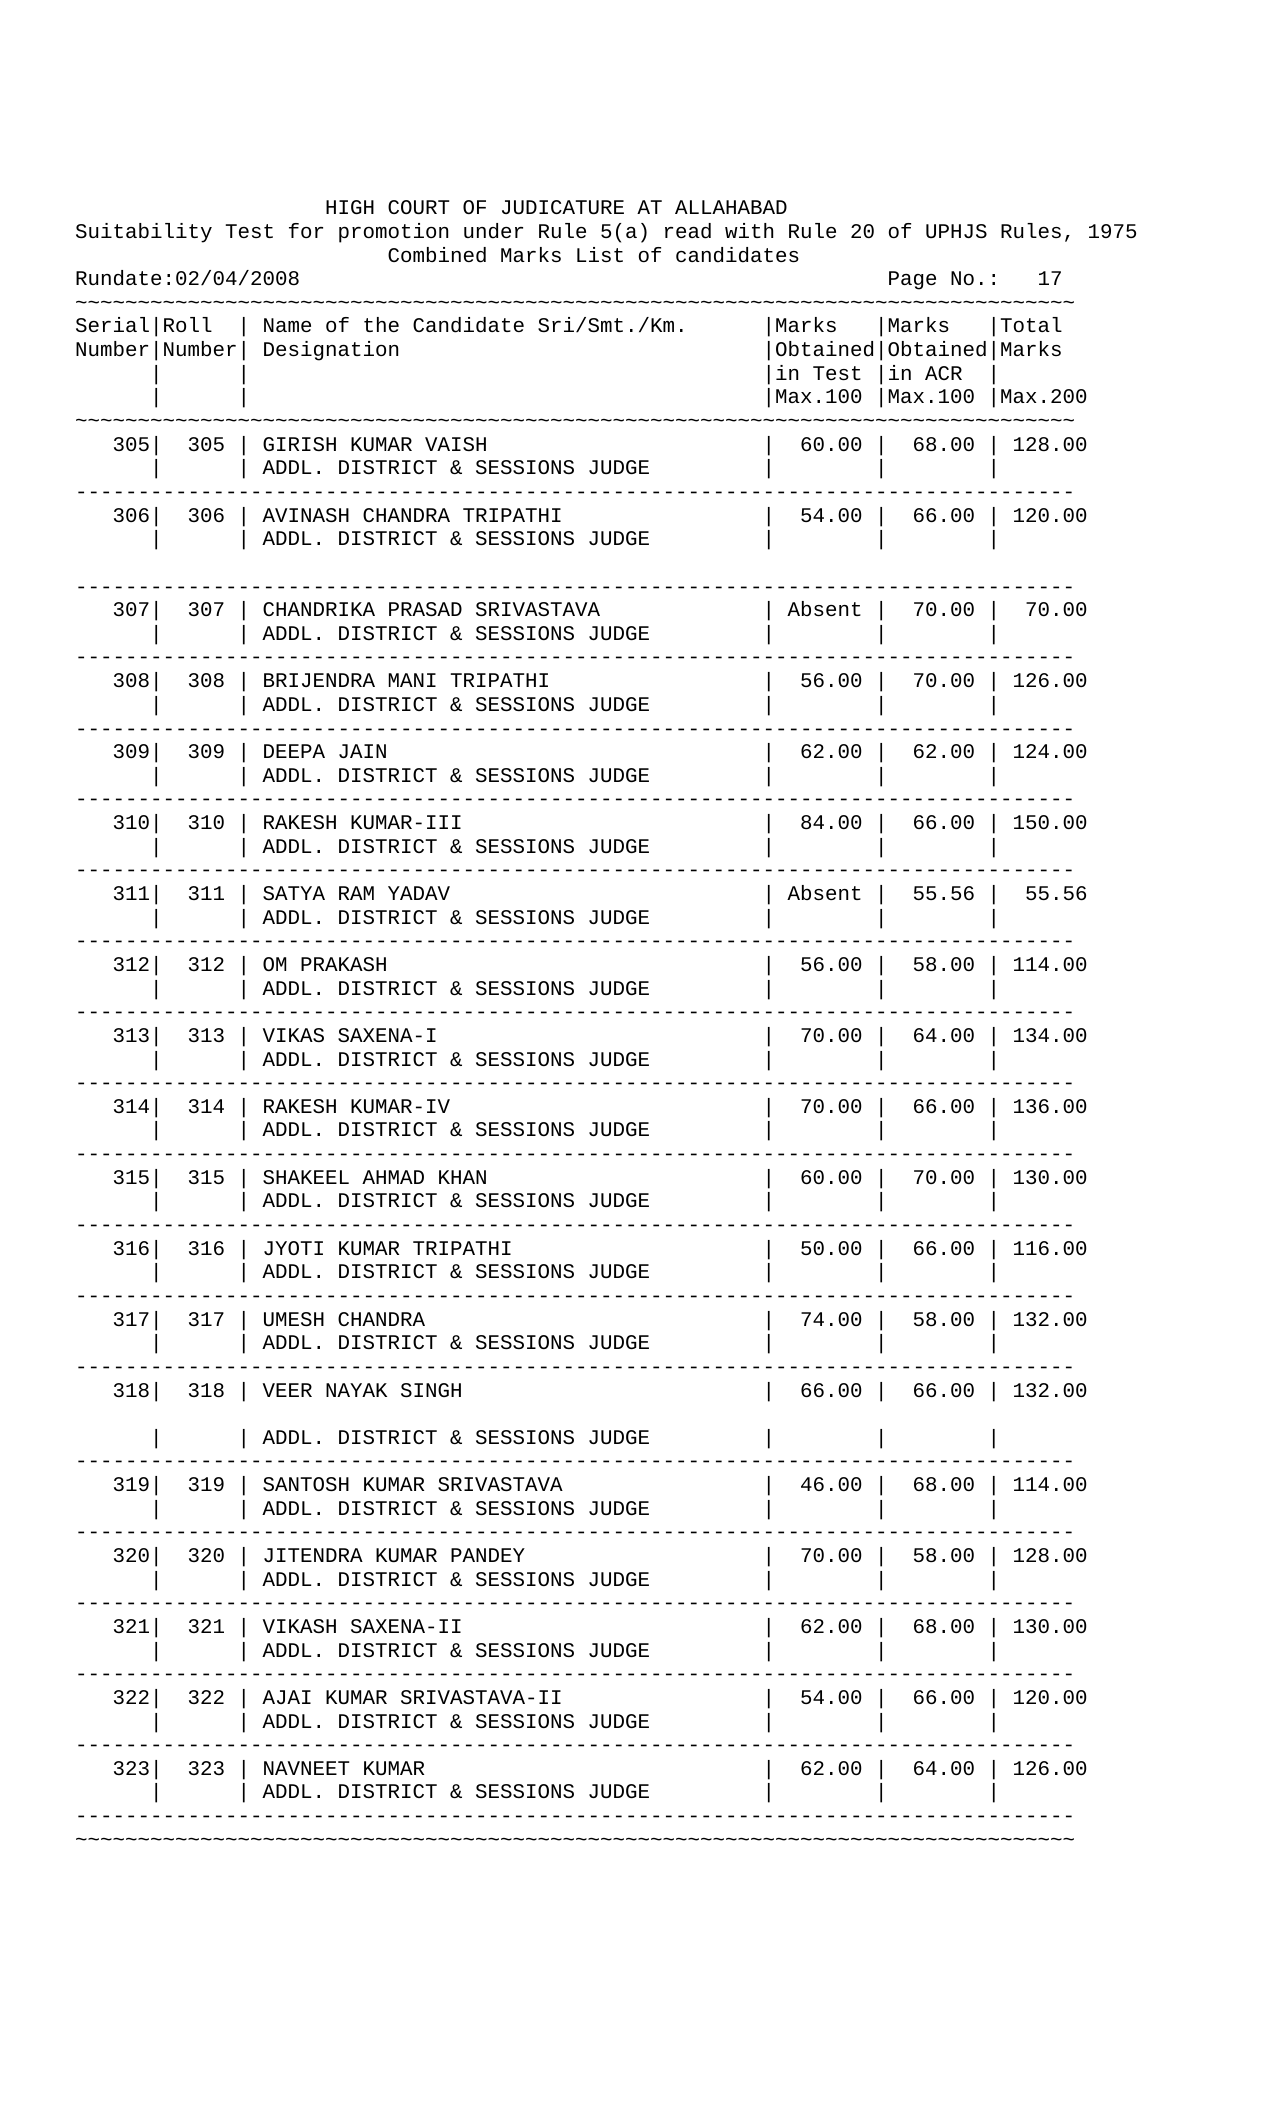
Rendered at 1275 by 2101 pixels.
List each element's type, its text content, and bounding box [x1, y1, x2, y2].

text | | ADDL. DISTRICT & SESSIONS JUDGE | | | [75, 1711, 1200, 1734]
text | | ADDL. DISTRICT & SESSIONS JUDGE | | | [75, 457, 1200, 481]
text | | |Max.100 |Max.100 |Max.200 [75, 386, 1200, 410]
text Combined Marks List of candidates [75, 244, 1200, 268]
text -------------------------------------------------------------------------------- [75, 1356, 1200, 1379]
text -------------------------------------------------------------------------------- [75, 1521, 1200, 1545]
text | | ADDL. DISTRICT & SESSIONS JUDGE | | | [75, 1498, 1200, 1521]
text ~~~~~~~~~~~~~~~~~~~~~~~~~~~~~~~~~~~~~~~~~~~~~~~~~~~~~~~~~~~~~~~~~~~~~~~~~~~~~~~~ [75, 1829, 1200, 1852]
text -------------------------------------------------------------------------------- [75, 717, 1200, 741]
text 315| 315 | SHAKEEL AHMAD KHAN | 60.00 | 70.00 | 130.00 [75, 1167, 1200, 1190]
text -------------------------------------------------------------------------------- [75, 1805, 1200, 1829]
text 317| 317 | UMESH CHANDRA | 74.00 | 58.00 | 132.00 [75, 1309, 1200, 1332]
text 306| 306 | AVINASH CHANDRA TRIPATHI | 54.00 | 66.00 | 120.00 [75, 505, 1200, 528]
text | | ADDL. DISTRICT & SESSIONS JUDGE | | | [75, 1427, 1200, 1451]
text 314| 314 | RAKESH KUMAR-IV | 70.00 | 66.00 | 136.00 [75, 1096, 1200, 1119]
text 309| 309 | DEEPA JAIN | 62.00 | 62.00 | 124.00 [75, 741, 1200, 765]
text 318| 318 | VEER NAYAK SINGH | 66.00 | 66.00 | 132.00 [75, 1379, 1200, 1403]
text -------------------------------------------------------------------------------- [75, 1285, 1200, 1309]
text | | ADDL. DISTRICT & SESSIONS JUDGE | | | [75, 528, 1200, 552]
text | | ADDL. DISTRICT & SESSIONS JUDGE | | | [75, 1190, 1200, 1214]
text | | ADDL. DISTRICT & SESSIONS JUDGE | | | [75, 694, 1200, 717]
text -------------------------------------------------------------------------------- [75, 1001, 1200, 1025]
text 310| 310 | RAKESH KUMAR-III | 84.00 | 66.00 | 150.00 [75, 812, 1200, 836]
text | | ADDL. DISTRICT & SESSIONS JUDGE | | | [75, 1332, 1200, 1356]
text | | ADDL. DISTRICT & SESSIONS JUDGE | | | [75, 1261, 1200, 1285]
text ~~~~~~~~~~~~~~~~~~~~~~~~~~~~~~~~~~~~~~~~~~~~~~~~~~~~~~~~~~~~~~~~~~~~~~~~~~~~~~~~ [75, 292, 1200, 316]
text -------------------------------------------------------------------------------- [75, 1451, 1200, 1474]
text Number|Number| Designation |Obtained|Obtained|Marks [75, 339, 1200, 363]
text -------------------------------------------------------------------------------- [75, 1143, 1200, 1167]
text 322| 322 | AJAI KUMAR SRIVASTAVA-II | 54.00 | 66.00 | 120.00 [75, 1687, 1200, 1711]
text ~~~~~~~~~~~~~~~~~~~~~~~~~~~~~~~~~~~~~~~~~~~~~~~~~~~~~~~~~~~~~~~~~~~~~~~~~~~~~~~~ [75, 410, 1200, 434]
text 311| 311 | SATYA RAM YADAV | Absent | 55.56 | 55.56 [75, 883, 1200, 907]
text 308| 308 | BRIJENDRA MANI TRIPATHI | 56.00 | 70.00 | 126.00 [75, 670, 1200, 694]
text 321| 321 | VIKASH SAXENA-II | 62.00 | 68.00 | 130.00 [75, 1616, 1200, 1640]
text Serial|Roll | Name of the Candidate Sri/Smt./Km. |Marks |Marks |Total [75, 316, 1200, 339]
text -------------------------------------------------------------------------------- [75, 647, 1200, 670]
text 305| 305 | GIRISH KUMAR VAISH | 60.00 | 68.00 | 128.00 [75, 434, 1200, 457]
text -------------------------------------------------------------------------------- [75, 859, 1200, 883]
text -------------------------------------------------------------------------------- [75, 1734, 1200, 1758]
text | | ADDL. DISTRICT & SESSIONS JUDGE | | | [75, 1640, 1200, 1663]
text | | ADDL. DISTRICT & SESSIONS JUDGE | | | [75, 1782, 1200, 1805]
text | | ADDL. DISTRICT & SESSIONS JUDGE | | | [75, 1048, 1200, 1072]
text -------------------------------------------------------------------------------- [75, 930, 1200, 954]
text | | |in Test |in ACR | [75, 363, 1200, 386]
text -------------------------------------------------------------------------------- [75, 1214, 1200, 1238]
text -------------------------------------------------------------------------------- [75, 1072, 1200, 1096]
text | | ADDL. DISTRICT & SESSIONS JUDGE | | | [75, 765, 1200, 788]
text -------------------------------------------------------------------------------- [75, 1592, 1200, 1616]
text 313| 313 | VIKAS SAXENA-I | 70.00 | 64.00 | 134.00 [75, 1025, 1200, 1048]
text -------------------------------------------------------------------------------- [75, 1663, 1200, 1687]
text | | ADDL. DISTRICT & SESSIONS JUDGE | | | [75, 836, 1200, 859]
text 320| 320 | JITENDRA KUMAR PANDEY | 70.00 | 58.00 | 128.00 [75, 1545, 1200, 1569]
text | | ADDL. DISTRICT & SESSIONS JUDGE | | | [75, 907, 1200, 930]
text -------------------------------------------------------------------------------- [75, 788, 1200, 812]
text Suitability Test for promotion under Rule 5(a) read with Rule 20 of UPHJS Rules, 1975 [75, 221, 1200, 244]
text -------------------------------------------------------------------------------- [75, 576, 1200, 599]
text 319| 319 | SANTOSH KUMAR SRIVASTAVA | 46.00 | 68.00 | 114.00 [75, 1474, 1200, 1498]
text 312| 312 | OM PRAKASH | 56.00 | 58.00 | 114.00 [75, 954, 1200, 978]
text 323| 323 | NAVNEET KUMAR | 62.00 | 64.00 | 126.00 [75, 1758, 1200, 1782]
text | | ADDL. DISTRICT & SESSIONS JUDGE | | | [75, 1569, 1200, 1592]
text HIGH COURT OF JUDICATURE AT ALLAHABAD [75, 197, 1200, 221]
text 307| 307 | CHANDRIKA PRASAD SRIVASTAVA | Absent | 70.00 | 70.00 [75, 599, 1200, 623]
text Rundate:02/04/2008 Page No.: 17 [75, 268, 1200, 292]
text | | ADDL. DISTRICT & SESSIONS JUDGE | | | [75, 1119, 1200, 1143]
text | | ADDL. DISTRICT & SESSIONS JUDGE | | | [75, 623, 1200, 647]
text | | ADDL. DISTRICT & SESSIONS JUDGE | | | [75, 978, 1200, 1001]
text 316| 316 | JYOTI KUMAR TRIPATHI | 50.00 | 66.00 | 116.00 [75, 1238, 1200, 1261]
text -------------------------------------------------------------------------------- [75, 481, 1200, 505]
